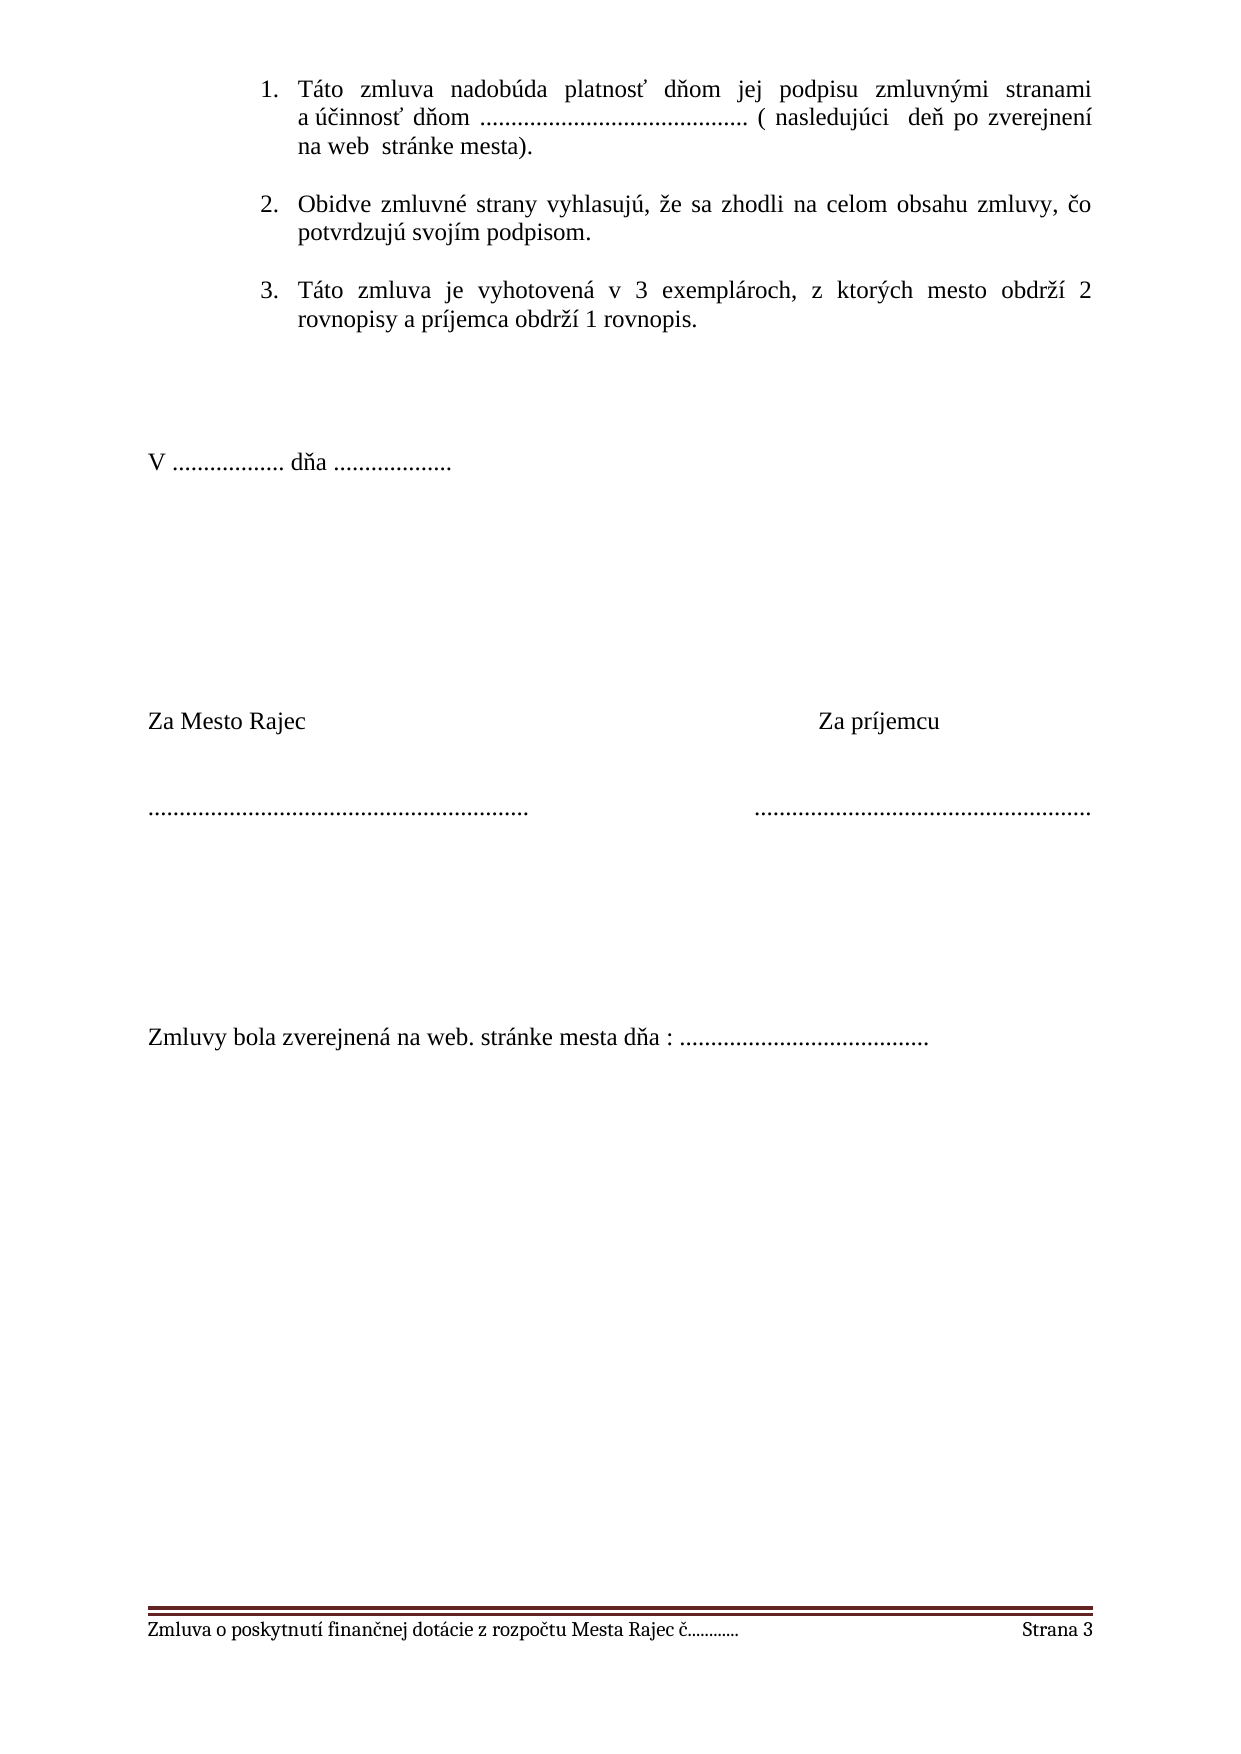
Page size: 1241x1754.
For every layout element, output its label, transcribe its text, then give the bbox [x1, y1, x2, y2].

text ............................................................. ...................................................... [148, 792, 1093, 821]
text Za Mesto Rajec Za príjemcu [148, 706, 1093, 735]
list Táto zmluva je vyhotovená v 3 exemplároch, z ktorých mesto obdrží 2 rovnopisy a príjemca obdrží 1 rovnopis. [260, 275, 1093, 332]
text V .................. dňa ................... [148, 447, 1093, 476]
list Táto zmluva nadobúda platnosť dňom jej podpisu zmluvnými stranami a účinnosť dňom ........................................... ( nasledujúci deň po zverejnení na web stránke mesta). [260, 74, 1093, 160]
text Zmluvy bola zverejnená na web. stránke mesta dňa : ........................................ [148, 1022, 1093, 1051]
list Obidve zmluvné strany vyhlasujú, že sa zhodli na celom obsahu zmluvy, čo potvrdzujú svojím podpisom. [260, 189, 1093, 246]
